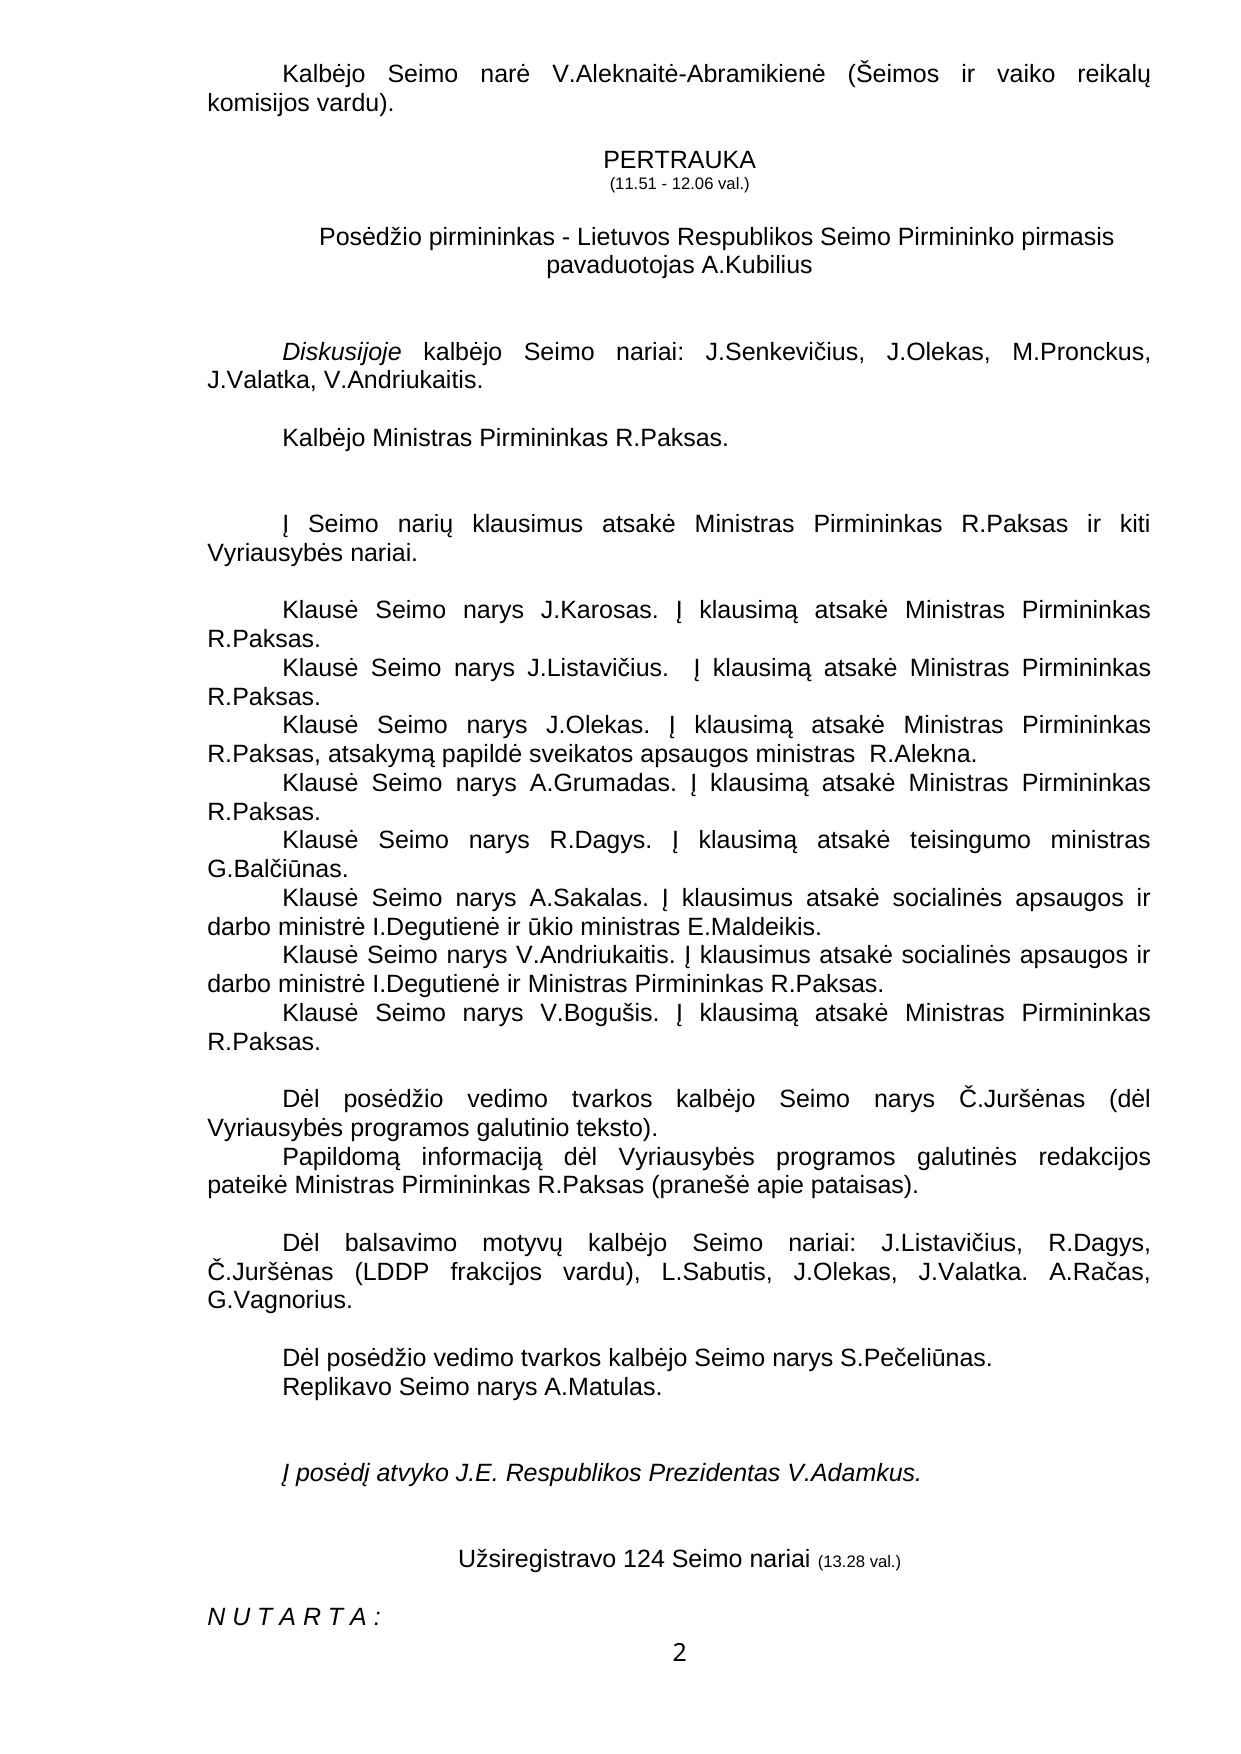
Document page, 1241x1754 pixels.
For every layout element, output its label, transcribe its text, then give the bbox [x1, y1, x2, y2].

text Dėl balsavimo motyvų kalbėjo Seimo nariai: J.Listavičius, R.Dagys, Č.Juršėnas (LDDP frakcijos vardu), L.Sabutis, J.Olekas, J.Valatka. A.Račas, G.Vagnorius. [207, 1228, 1152, 1314]
text Replikavo Seimo narys A.Matulas. [207, 1372, 1152, 1400]
text Į posėdį atvyko J.E. Respublikos Prezidentas V.Adamkus. [207, 1458, 1152, 1487]
text Klausė Seimo narys J.Olekas. Į klausimą atsakė Ministras Pirmininkas R.Paksas, atsakymą papildė sveikatos apsaugos ministras R.Alekna. [207, 710, 1152, 768]
text Kalbėjo Ministras Pirmininkas R.Paksas. [207, 423, 1152, 452]
text Klausė Seimo narys V.Andriukaitis. Į klausimus atsakė socialinės apsaugos ir darbo ministrė I.Degutienė ir Ministras Pirmininkas R.Paksas. [207, 940, 1152, 998]
text Papildomą informaciją dėl Vyriausybės programos galutinės redakcijos pateikė Ministras Pirmininkas R.Paksas (pranešė apie pataisas). [207, 1142, 1152, 1199]
text (11.51 - 12.06 val.) [207, 174, 1152, 193]
text Klausė Seimo narys J.Listavičius. Į klausimą atsakė Ministras Pirmininkas R.Paksas. [207, 653, 1152, 710]
text Dėl posėdžio vedimo tvarkos kalbėjo Seimo narys Č.Juršėnas (dėl Vyriausybės programos galutinio teksto). [207, 1084, 1152, 1142]
text PERTRAUKA [207, 145, 1152, 174]
text Į Seimo narių klausimus atsakė Ministras Pirmininkas R.Paksas ir kiti Vyriausybės nariai. [207, 509, 1152, 567]
text Užsiregistravo 124 Seimo nariai (13.28 val.) [207, 1544, 1152, 1573]
text Diskusijoje kalbėjo Seimo nariai: J.Senkevičius, J.Olekas, M.Pronckus, J.Valatka, V.Andriukaitis. [207, 337, 1152, 394]
text Klausė Seimo narys A.Sakalas. Į klausimus atsakė socialinės apsaugos ir darbo ministrė I.Degutienė ir ūkio ministras E.Maldeikis. [207, 883, 1152, 940]
text Kalbėjo Seimo narė V.Aleknaitė-Abramikienė (Šeimos ir vaiko reikalų komisijos vardu). [207, 59, 1152, 116]
text N U T A R T A : [207, 1602, 1152, 1630]
text Klausė Seimo narys R.Dagys. Į klausimą atsakė teisingumo ministras G.Balčiūnas. [207, 825, 1152, 883]
text Klausė Seimo narys A.Grumadas. Į klausimą atsakė Ministras Pirmininkas R.Paksas. [207, 768, 1152, 825]
text Klausė Seimo narys J.Karosas. Į klausimą atsakė Ministras Pirmininkas R.Paksas. [207, 595, 1152, 653]
text Klausė Seimo narys V.Bogušis. Į klausimą atsakė Ministras Pirmininkas R.Paksas. [207, 998, 1152, 1055]
text Posėdžio pirmininkas - Lietuvos Respublikos Seimo Pirmininko pirmasis pavaduotojas A.Kubilius [207, 222, 1152, 279]
text Dėl posėdžio vedimo tvarkos kalbėjo Seimo narys S.Pečeliūnas. [207, 1343, 1152, 1372]
